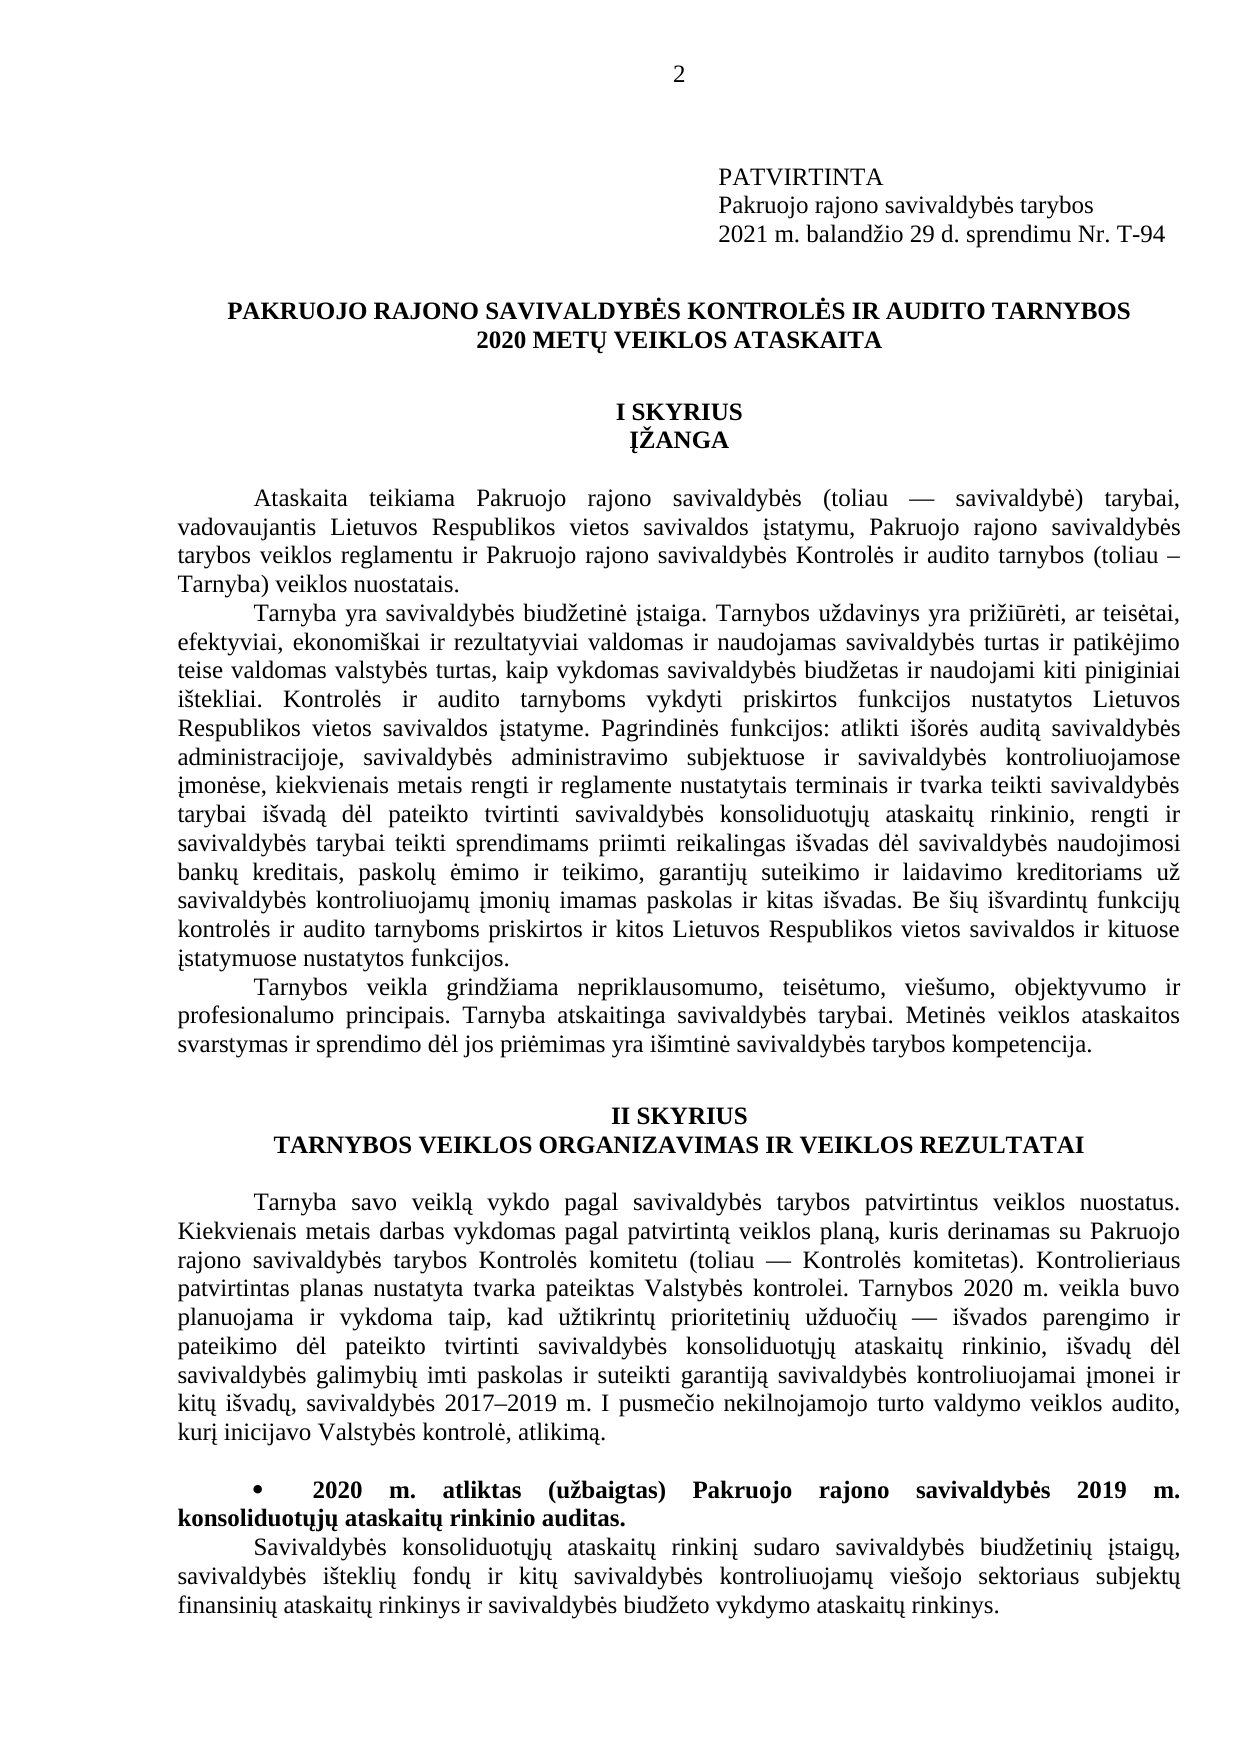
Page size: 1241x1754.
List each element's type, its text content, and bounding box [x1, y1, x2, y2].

text Tarnyba savo veiklą vykdo pagal savivaldybės tarybos patvirtintus veiklos nuostatus. Kiekvienais metais darbas vykdomas pagal patvirtintą veiklos planą, kuris derinamas su Pakruojo rajono savivaldybės tarybos Kontrolės komitetu (toliau — Kontrolės komitetas). Kontrolieriaus patvirtintas planas nustatyta tvarka pateiktas Valstybės kontrolei. Tarnybos 2020 m. veikla buvo planuojama ir vykdoma taip, kad užtikrintų prioritetinių užduočių — išvados parengimo ir pateikimo dėl pateikto tvirtinti savivaldybės konsoliduotųjų ataskaitų rinkinio, išvadų dėl savivaldybės galimybių imti paskolas ir suteikti garantiją savivaldybės kontroliuojamai įmonei ir kitų išvadų, savivaldybės 2017–2019 m. I pusmečio nekilnojamojo turto valdymo veiklos audito, kurį inicijavo Valstybės kontrolė, atlikimą. [177, 1187, 1181, 1446]
text Ataskaita teikiama Pakruojo rajono savivaldybės (toliau — savivaldybė) tarybai, vadovaujantis Lietuvos Respublikos vietos savivaldos įstatymu, Pakruojo rajono savivaldybės tarybos veiklos reglamentu ir Pakruojo rajono savivaldybės Kontrolės ir audito tarnybos (toliau – Tarnyba) veiklos nuostatais. [177, 483, 1181, 598]
text TARNYBOS VEIKLOS ORGANIZAVIMAS IR VEIKLOS REZULTATAI [177, 1130, 1181, 1158]
text Tarnyba yra savivaldybės biudžetinė įstaiga. Tarnybos uždavinys yra prižiūrėti, ar teisėtai, efektyviai, ekonomiškai ir rezultatyviai valdomas ir naudojamas savivaldybės turtas ir patikėjimo teise valdomas valstybės turtas, kaip vykdomas savivaldybės biudžetas ir naudojami kiti piniginiai ištekliai. Kontrolės ir audito tarnyboms vykdyti priskirtos funkcijos nustatytos Lietuvos Respublikos vietos savivaldos įstatyme. Pagrindinės funkcijos: atlikti išorės auditą savivaldybės administracijoje, savivaldybės administravimo subjektuose ir savivaldybės kontroliuojamose įmonėse, kiekvienais metais rengti ir reglamente nustatytais terminais ir tvarka teikti savivaldybės tarybai išvadą dėl pateikto tvirtinti savivaldybės konsoliduotųjų ataskaitų rinkinio, rengti ir savivaldybės tarybai teikti sprendimams priimti reikalingas išvadas dėl savivaldybės naudojimosi bankų kreditais, paskolų ėmimo ir teikimo, garantijų suteikimo ir laidavimo kreditoriams už savivaldybės kontroliuojamų įmonių imamas paskolas ir kitas išvadas. Be šių išvardintų funkcijų kontrolės ir audito tarnyboms priskirtos ir kitos Lietuvos Respublikos vietos savivaldos ir kituose įstatymuose nustatytos funkcijos. [177, 598, 1181, 972]
text II SKYRIUS [177, 1101, 1181, 1130]
text Pakruojo rajono savivaldybės tarybos [718, 190, 1181, 219]
text  2020 m. atliktas (užbaigtas) Pakruojo rajono savivaldybės 2019 m. konsoliduotųjų ataskaitų rinkinio auditas. [177, 1475, 1181, 1532]
text Tarnybos veikla grindžiama nepriklausomumo, teisėtumo, viešumo, objektyvumo ir profesionalumo principais. Tarnyba atskaitinga savivaldybės tarybai. Metinės veiklos ataskaitos svarstymas ir sprendimo dėl jos priėmimas yra išimtinė savivaldybės tarybos kompetencija. [177, 972, 1181, 1058]
text 2020 METŲ VEIKLOS ATASKAITA [177, 325, 1181, 353]
text 2021 m. balandžio 29 d. sprendimu Nr. T-94 [718, 219, 1181, 248]
text PAKRUOJO RAJONO SAVIVALDYBĖS KONTROLĖS IR AUDITO TARNYBOS [177, 296, 1181, 325]
text ĮŽANGA [177, 425, 1181, 454]
text I SKYRIUS [177, 397, 1181, 425]
text Savivaldybės konsoliduotųjų ataskaitų rinkinį sudaro savivaldybės biudžetinių įstaigų, savivaldybės išteklių fondų ir kitų savivaldybės kontroliuojamų viešojo sektoriaus subjektų finansinių ataskaitų rinkinys ir savivaldybės biudžeto vykdymo ataskaitų rinkinys. [177, 1532, 1181, 1618]
text PATVIRTINTA [583, 162, 1181, 190]
